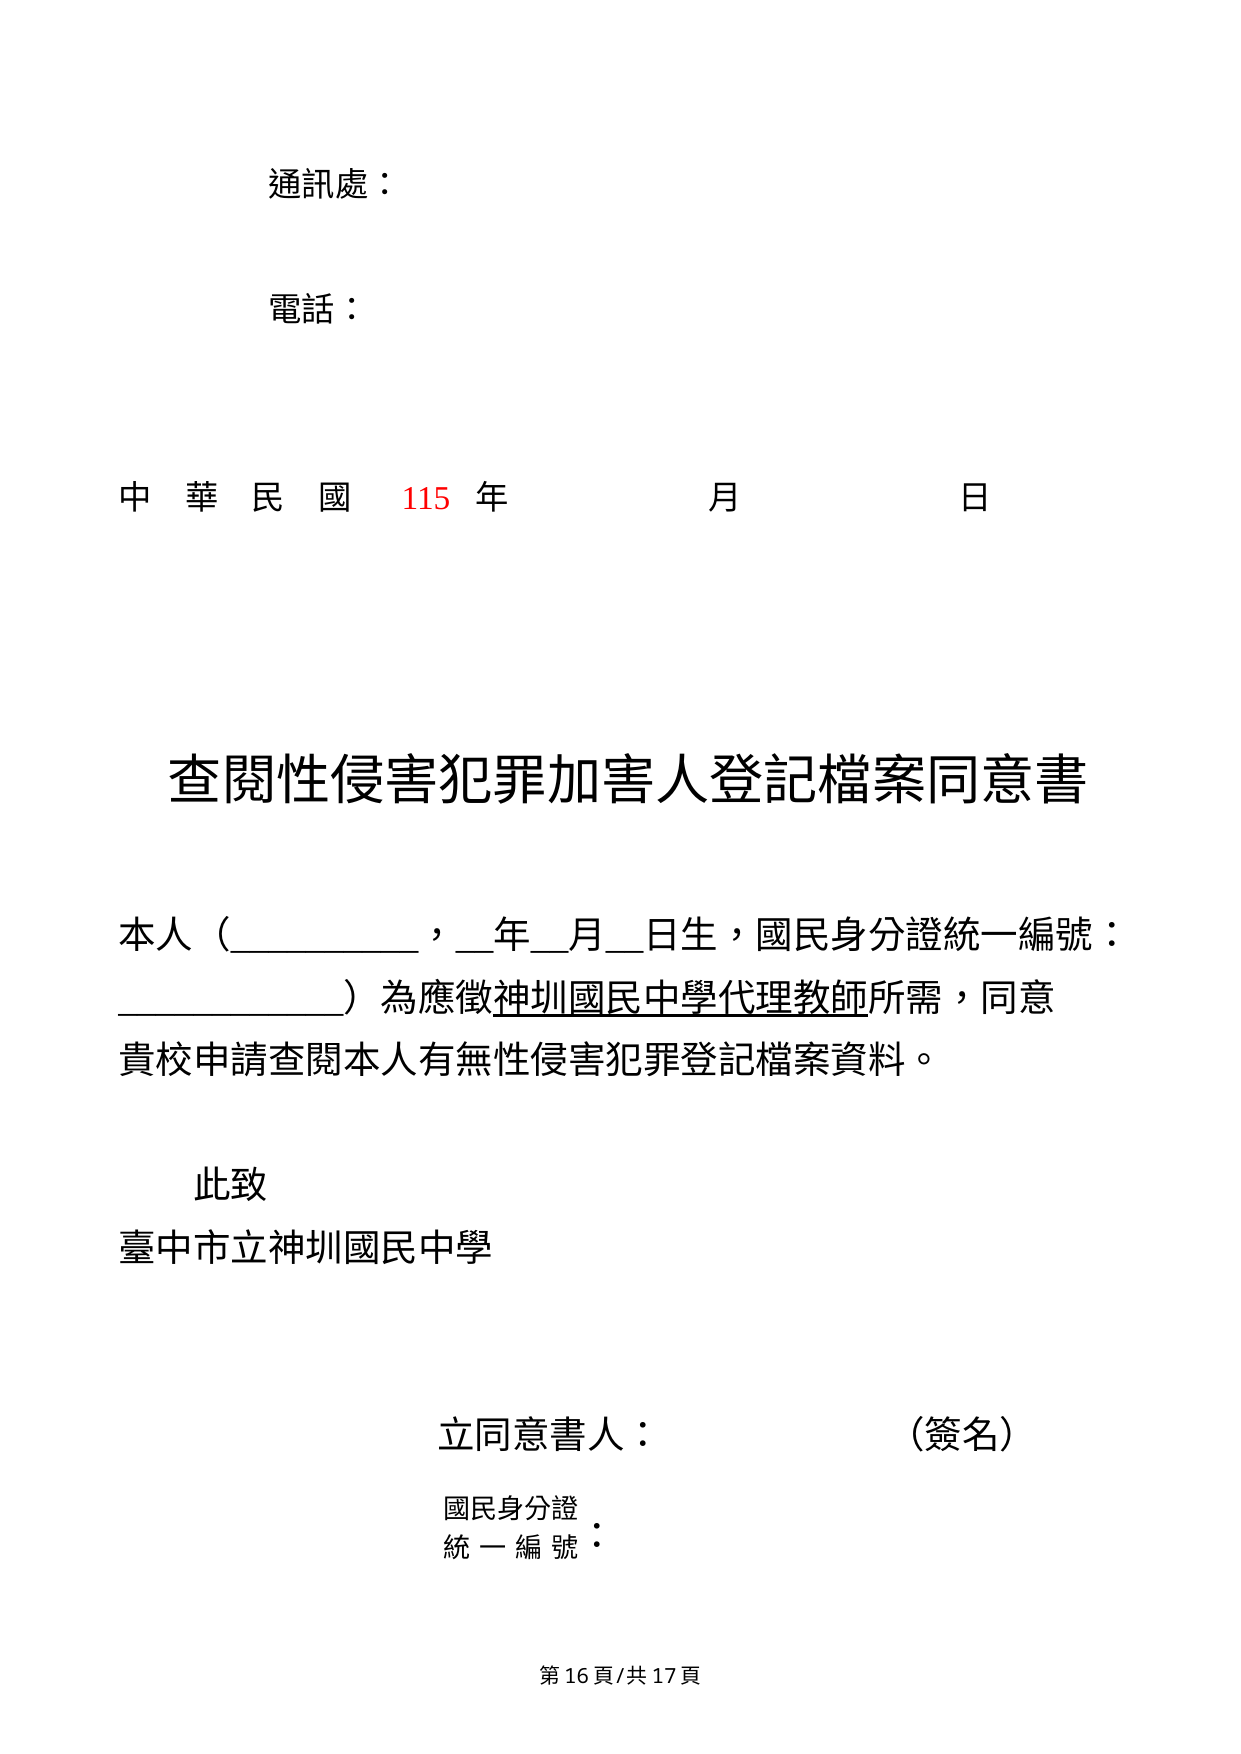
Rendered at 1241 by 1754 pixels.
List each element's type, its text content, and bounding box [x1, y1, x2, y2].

text 國民身分證統一編號： [118, 1453, 1122, 1578]
text 立同意書人： （簽名） [118, 1391, 1122, 1453]
text 電話： [118, 266, 1122, 328]
text 臺中市立神圳國民中學 [118, 1203, 1122, 1266]
text 中 華 民 國 115 年 月 日 [118, 453, 1122, 516]
text 查閱性侵害犯罪加害人登記檔案同意書 [118, 703, 1138, 828]
text 通訊處： [118, 141, 1122, 203]
text 本人（__________，__年__月__日生，國民身分證統一編號：____________）為應徵神圳國民中學代理教師所需，同意 貴校申請查閱本人有無性侵害犯罪登記檔案資料。 [118, 891, 1122, 1078]
text 此致 [118, 1141, 1122, 1203]
